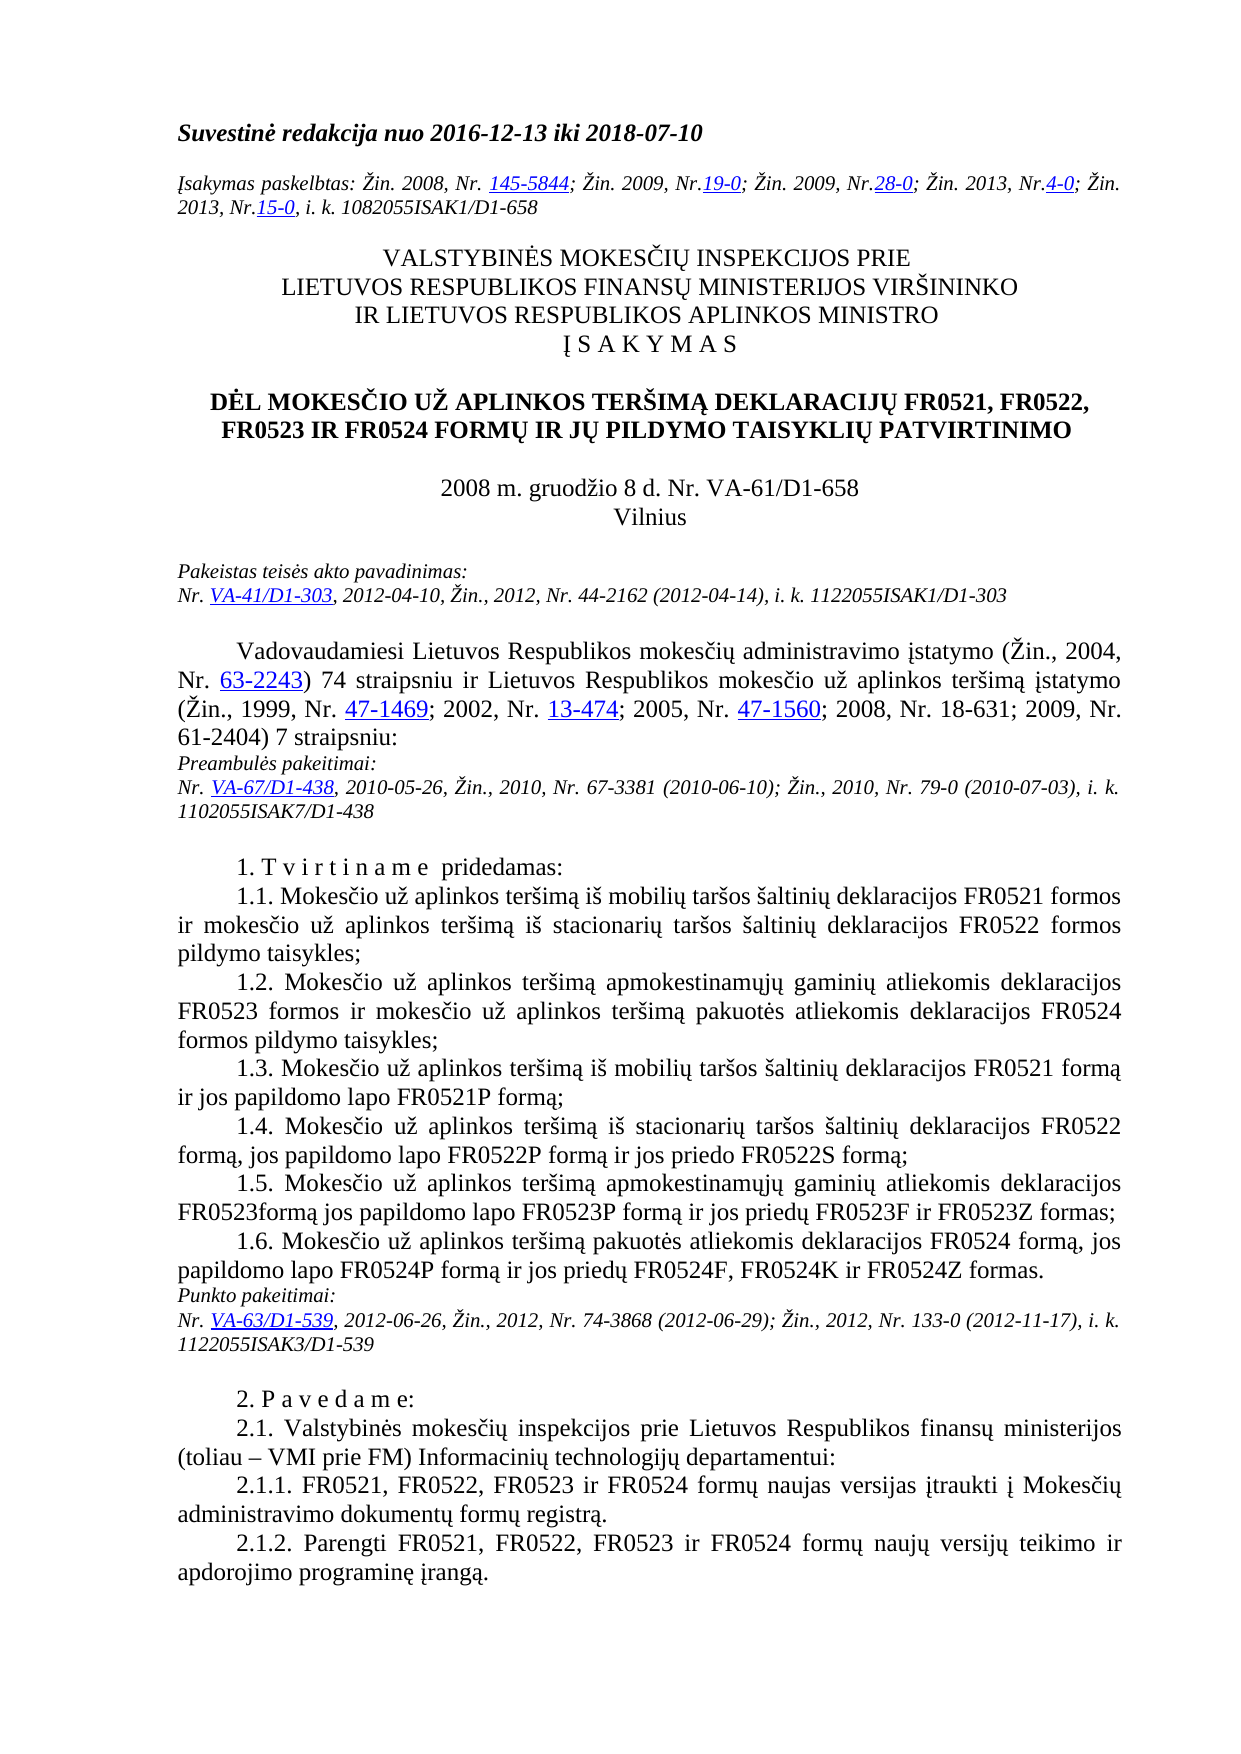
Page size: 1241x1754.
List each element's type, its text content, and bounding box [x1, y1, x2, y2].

text Nr. VA-41/D1-303, 2012-04-10, Žin., 2012, Nr. 44-2162 (2012-04-14), i. k. 1122055ISAK1/D1-303 [177, 583, 1122, 607]
text 1.5. Mokesčio už aplinkos teršimą apmokestinamųjų gaminių atliekomis deklaracijos FR0523formą jos papildomo lapo FR0523P formą ir jos priedų FR0523F ir FR0523Z formas; [177, 1168, 1122, 1226]
text 2.1.1. FR0521, FR0522, FR0523 ir FR0524 formų naujas versijas įtraukti į Mokesčių administravimo dokumentų formų registrą. [177, 1471, 1122, 1528]
text Vadovaudamiesi Lietuvos Respublikos mokesčių administravimo įstatymo (Žin., 2004, Nr. 63-2243) 74 straipsniu ir Lietuvos Respublikos mokesčio už aplinkos teršimą įstatymo (Žin., 1999, Nr. 47-1469; 2002, Nr. 13-474; 2005, Nr. 47-1560; 2008, Nr. 18-631; 2009, Nr. 61-2404) 7 straipsniu: [177, 636, 1122, 751]
text 2008 m. gruodžio 8 d. Nr. VA-61/D1-658 [177, 473, 1122, 502]
text Pakeistas teisės akto pavadinimas: [177, 559, 1122, 583]
text 1.6. Mokesčio už aplinkos teršimą pakuotės atliekomis deklaracijos FR0524 formą, jos papildomo lapo FR0524P formą ir jos priedų FR0524F, FR0524K ir FR0524Z formas. [177, 1226, 1122, 1283]
text 1.4. Mokesčio už aplinkos teršimą iš stacionarių taršos šaltinių deklaracijos FR0522 formą, jos papildomo lapo FR0522P formą ir jos priedo FR0522S formą; [177, 1111, 1122, 1168]
text 1.2. Mokesčio už aplinkos teršimą apmokestinamųjų gaminių atliekomis deklaracijos FR0523 formos ir mokesčio už aplinkos teršimą pakuotės atliekomis deklaracijos FR0524 formos pildymo taisykles; [177, 967, 1122, 1053]
text 2.1. Valstybinės mokesčių inspekcijos prie Lietuvos Respublikos finansų ministerijos (toliau – VMI prie FM) Informacinių technologijų departamentui: [177, 1413, 1122, 1471]
text VALSTYBINĖS MOKESČIŲ INSPEKCIJOS PRIE [177, 243, 1122, 272]
text Punkto pakeitimai: [177, 1283, 1122, 1307]
text Suvestinė redakcija nuo 2016-12-13 iki 2018-07-10 [177, 118, 1122, 147]
text Nr. VA-67/D1-438, 2010-05-26, Žin., 2010, Nr. 67-3381 (2010-06-10); Žin., 2010, Nr. 79-0 (2010-07-03), i. k. 1102055ISAK7/D1-438 [177, 775, 1122, 823]
text IR LIETUVOS RESPUBLIKOS APLINKOS MINISTRO [177, 301, 1122, 329]
text DĖL MOKESČIO UŽ APLINKOS TERŠIMĄ DEKLARACIJŲ FR0521, FR0522, FR0523 IR FR0524 FORMŲ IR JŲ PILDYMO TAISYKLIŲ PATVIRTINIMO [177, 387, 1122, 444]
text 2. Pavedame: [177, 1384, 1122, 1413]
text 1. Tvirtiname pridedamas: [177, 852, 1122, 881]
text ĮSAKYMAS [177, 329, 1122, 358]
text Vilnius [177, 502, 1122, 531]
text 1.1. Mokesčio už aplinkos teršimą iš mobilių taršos šaltinių deklaracijos FR0521 formos ir mokesčio už aplinkos teršimą iš stacionarių taršos šaltinių deklaracijos FR0522 formos pildymo taisykles; [177, 881, 1122, 967]
text Preambulės pakeitimai: [177, 751, 1122, 775]
text 1.3. Mokesčio už aplinkos teršimą iš mobilių taršos šaltinių deklaracijos FR0521 formą ir jos papildomo lapo FR0521P formą; [177, 1053, 1122, 1111]
text 2.1.2. Parengti FR0521, FR0522, FR0523 ir FR0524 formų naujų versijų teikimo ir apdorojimo programinę įrangą. [177, 1528, 1122, 1586]
text LIETUVOS RESPUBLIKOS FINANSŲ MINISTERIJOS VIRŠININKO [177, 272, 1122, 301]
text Nr. VA-63/D1-539, 2012-06-26, Žin., 2012, Nr. 74-3868 (2012-06-29); Žin., 2012, Nr. 133-0 (2012-11-17), i. k. 1122055ISAK3/D1-539 [177, 1307, 1122, 1356]
text Įsakymas paskelbtas: Žin. 2008, Nr. 145-5844; Žin. 2009, Nr.19-0; Žin. 2009, Nr.28-0; Žin. 2013, Nr.4-0; Žin. 2013, Nr.15-0, i. k. 1082055ISAK1/D1-658 [177, 171, 1122, 219]
